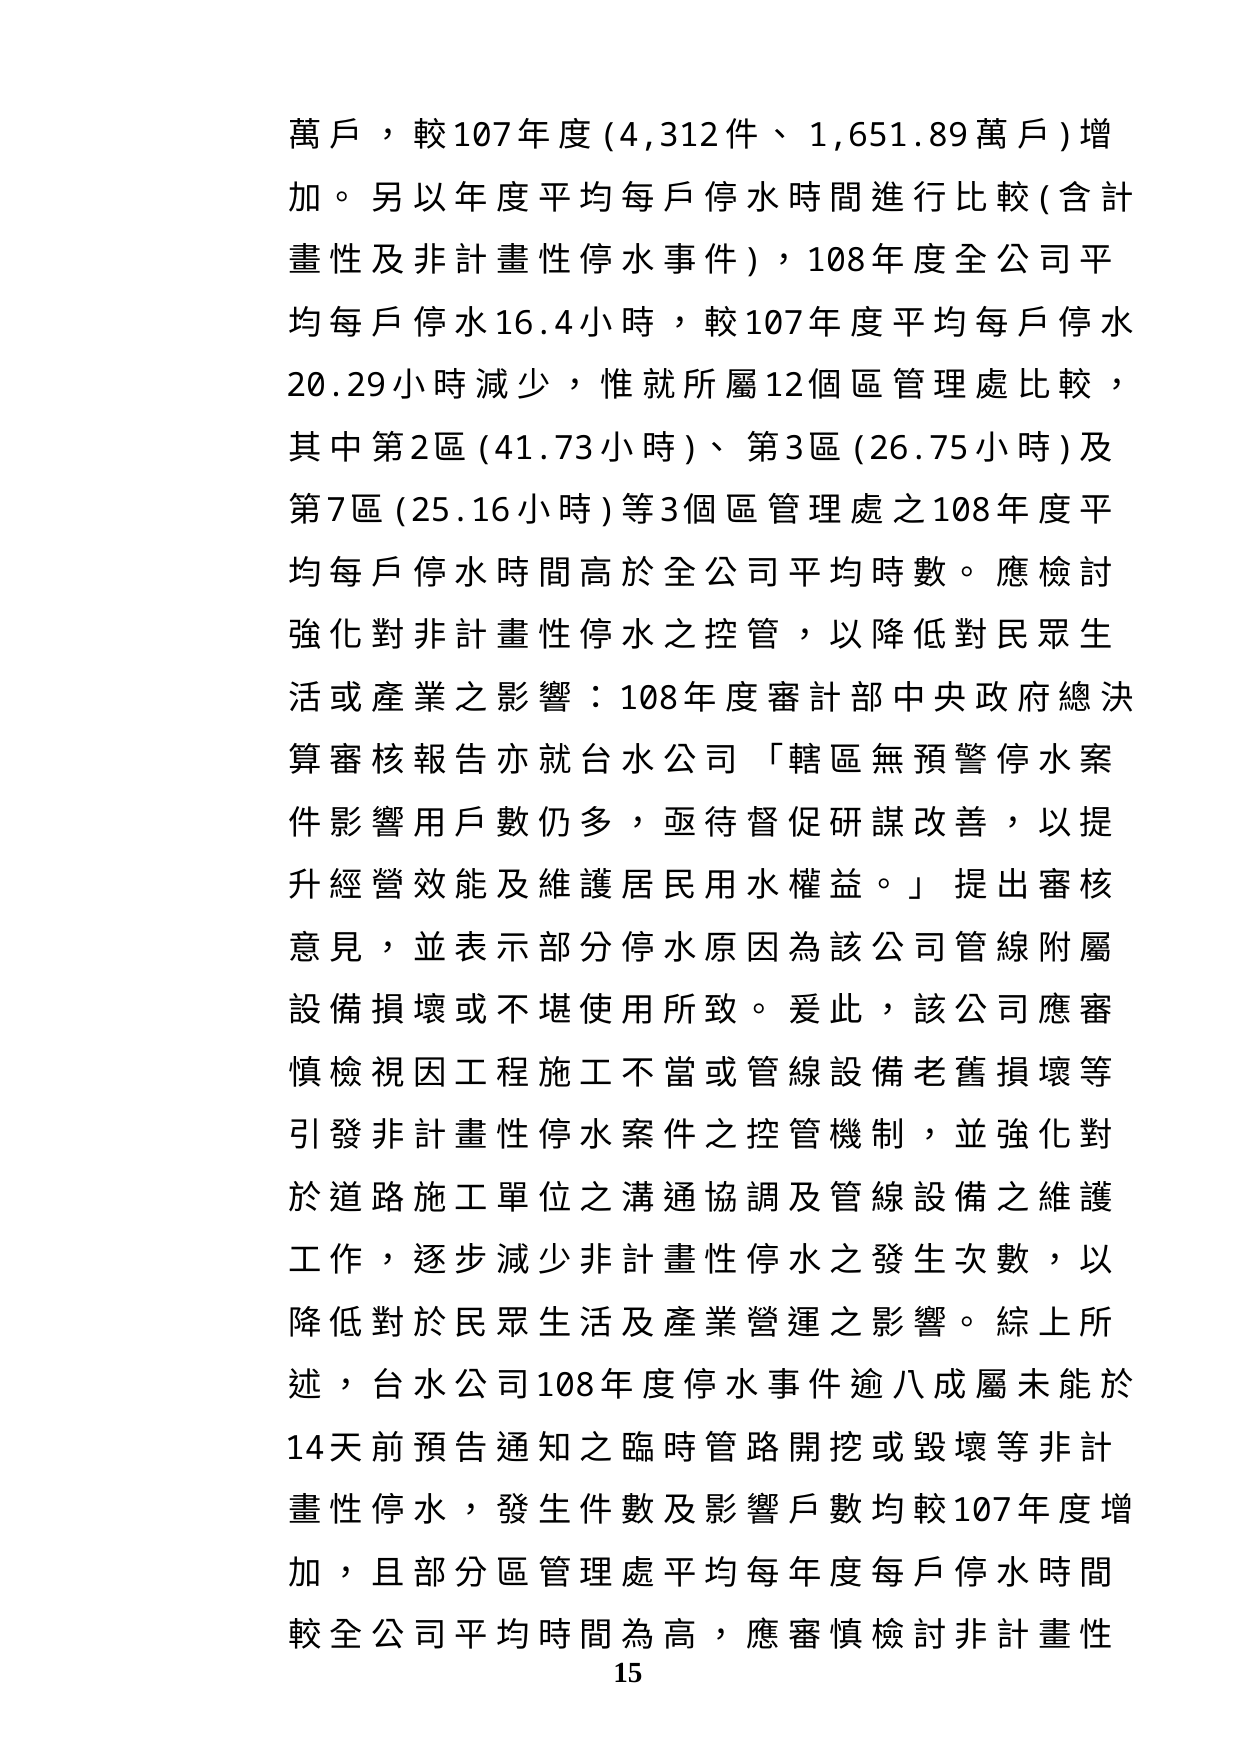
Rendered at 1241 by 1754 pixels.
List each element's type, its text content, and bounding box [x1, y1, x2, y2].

text 萬戶，較107年度(4,312件、1,651.89萬戶)增加。另以年度平均每戶停水時間進行比較(含計畫性及非計畫性停水事件)，108年度全公司平均每戶停水16.4小時，較107年度平均每戶停水20.29小時減少，惟就所屬12個區管理處比較，其中第2區(41.73小時)、第3區(26.75小時)及第7區(25.16小時)等3個區管理處之108年度平均每戶停水時間高於全公司平均時數。應檢討強化對非計畫性停水之控管，以降低對民眾生活或產業之影響：108年度審計部中央政府總決算審核報告亦就台水公司「轄區無預警停水案件影響用戶數仍多，亟待督促研謀改善，以提升經營效能及維護居民用水權益。」提出審核意見，並表示部分停水原因為該公司管線附屬設備損壞或不堪使用所致。爰此，該公司應審慎檢視因工程施工不當或管線設備老舊損壞等引發非計畫性停水案件之控管機制，並強化對於道路施工單位之溝通協調及管線設備之維護工作，逐步減少非計畫性停水之發生次數，以降低對於民眾生活及產業營運之影響。綜上所述，台水公司108年度停水事件逾八成屬未能於14天前預告通知之臨時管路開挖或毀壞等非計畫性停水，發生件數及影響戶數均較107年度增加，且部分區管理處平均每年度每戶停水時間較全公司平均時間為高，應審慎檢討非計畫性 [225, 91, 1148, 1653]
